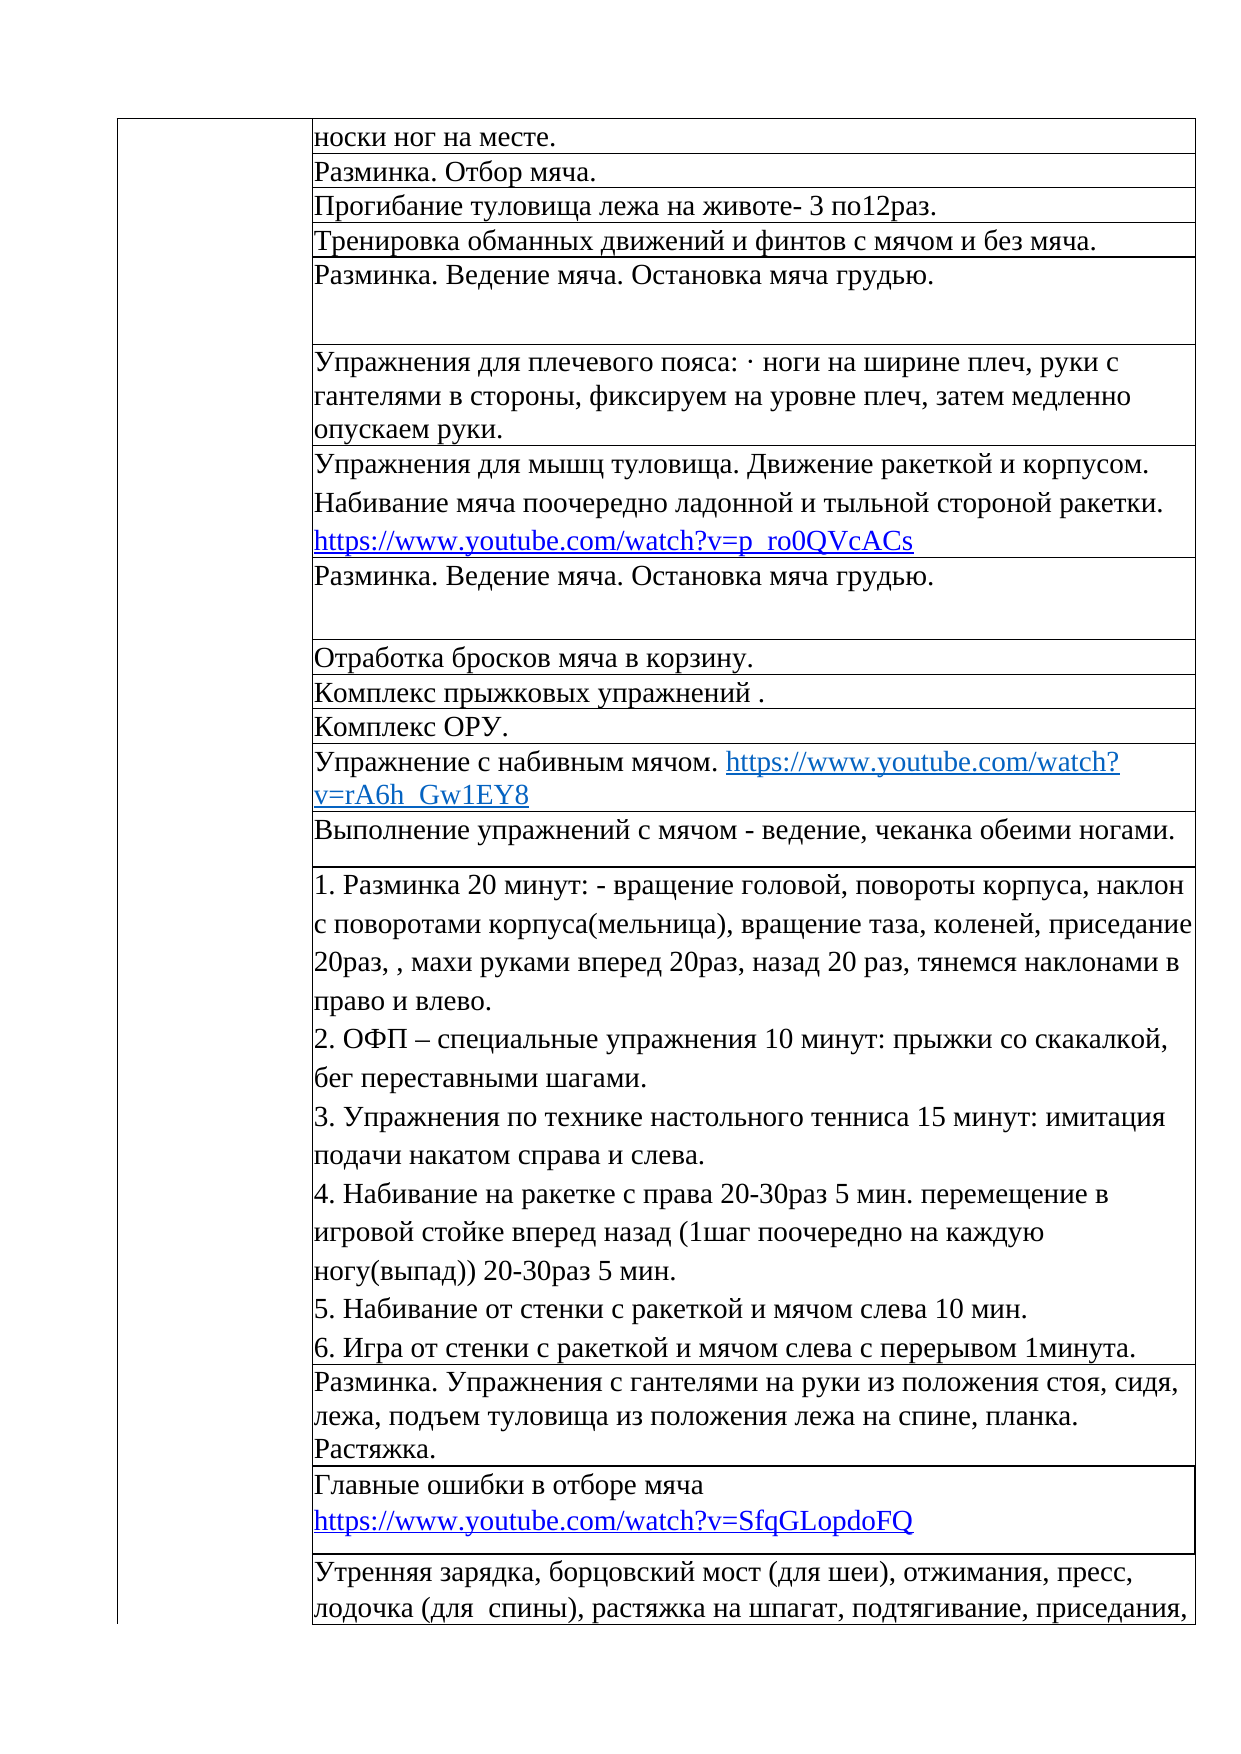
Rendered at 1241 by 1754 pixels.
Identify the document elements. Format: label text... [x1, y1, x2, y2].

table_cell Прогибание туловища лежа на животе- 3 по12раз. [313, 188, 1195, 222]
table_cell [118, 119, 312, 1623]
table_cell Тренировка обманных движений и финтов с мячом и без мяча. [313, 223, 1195, 256]
table_cell Главные ошибки в отборе мяча https://www.youtube.com/watch?v=SfqGLopdoFQ [313, 1467, 1194, 1553]
table_cell Комплекс прыжковых упражнений . [313, 675, 1195, 708]
table_cell Комплекс ОРУ. [313, 709, 1195, 743]
table_cell Выполнение упражнений с мячом - ведение, чеканка обеими ногами. [313, 812, 1195, 866]
table_cell Отработка бросков мяча в корзину. [313, 640, 1195, 674]
table_cell Разминка. Ведение мяча. Остановка мяча грудью. [313, 258, 1195, 343]
table_cell Разминка. Отбор мяча. [313, 154, 1195, 187]
table_cell носки ног на месте. [313, 119, 1195, 153]
table_cell Упражнение с набивным мячом. https://www.youtube.com/watch?v=rA6h_Gw1EY8 [313, 744, 1195, 811]
table_cell 1. Разминка 20 минут: - вращение головой, повороты корпуса, наклон с поворотами корпуса(мельница), вращение таза, коленей, приседание 20раз, , махи руками вперед 20раз, назад 20 раз, тянемся наклонами в право и влево. 2. ОФП – специальные упражнения 10 минут: прыжки со скакалкой, бег переставными шагами. 3. Упражнения по технике настольного тенниса 15 минут: имитация подачи накатом справа и слева. 4. Набивание на ракетке с права 20-30раз 5 мин. перемещение в игровой стойке вперед назад (1шаг поочередно на каждую ногу(выпад)) 20-30раз 5 мин. 5. Набивание от стенки с ракеткой и мячом слева 10 мин. 6. Игра от стенки с ракеткой и мячом слева с перерывом 1минута. [313, 868, 1195, 1363]
table_cell Разминка. Упражнения с гантелями на руки из положения стоя, сидя, лежа, подъем туловища из положения лежа на спине, планка. Растяжка. [313, 1365, 1195, 1465]
table_cell Упражнения для плечевого пояса: · ноги на ширине плеч, руки с гантелями в стороны, фиксируем на уровне плеч, затем медленно опускаем руки. [313, 345, 1195, 445]
table_cell Упражнения для мышц туловища. Движение ракеткой и корпусом. Набивание мяча поочередно ладонной и тыльной стороной ракетки. https://www.youtube.com/watch?v=p_ro0QVcACs [313, 446, 1195, 557]
table_cell Разминка. Ведение мяча. Остановка мяча грудью. [313, 558, 1195, 639]
